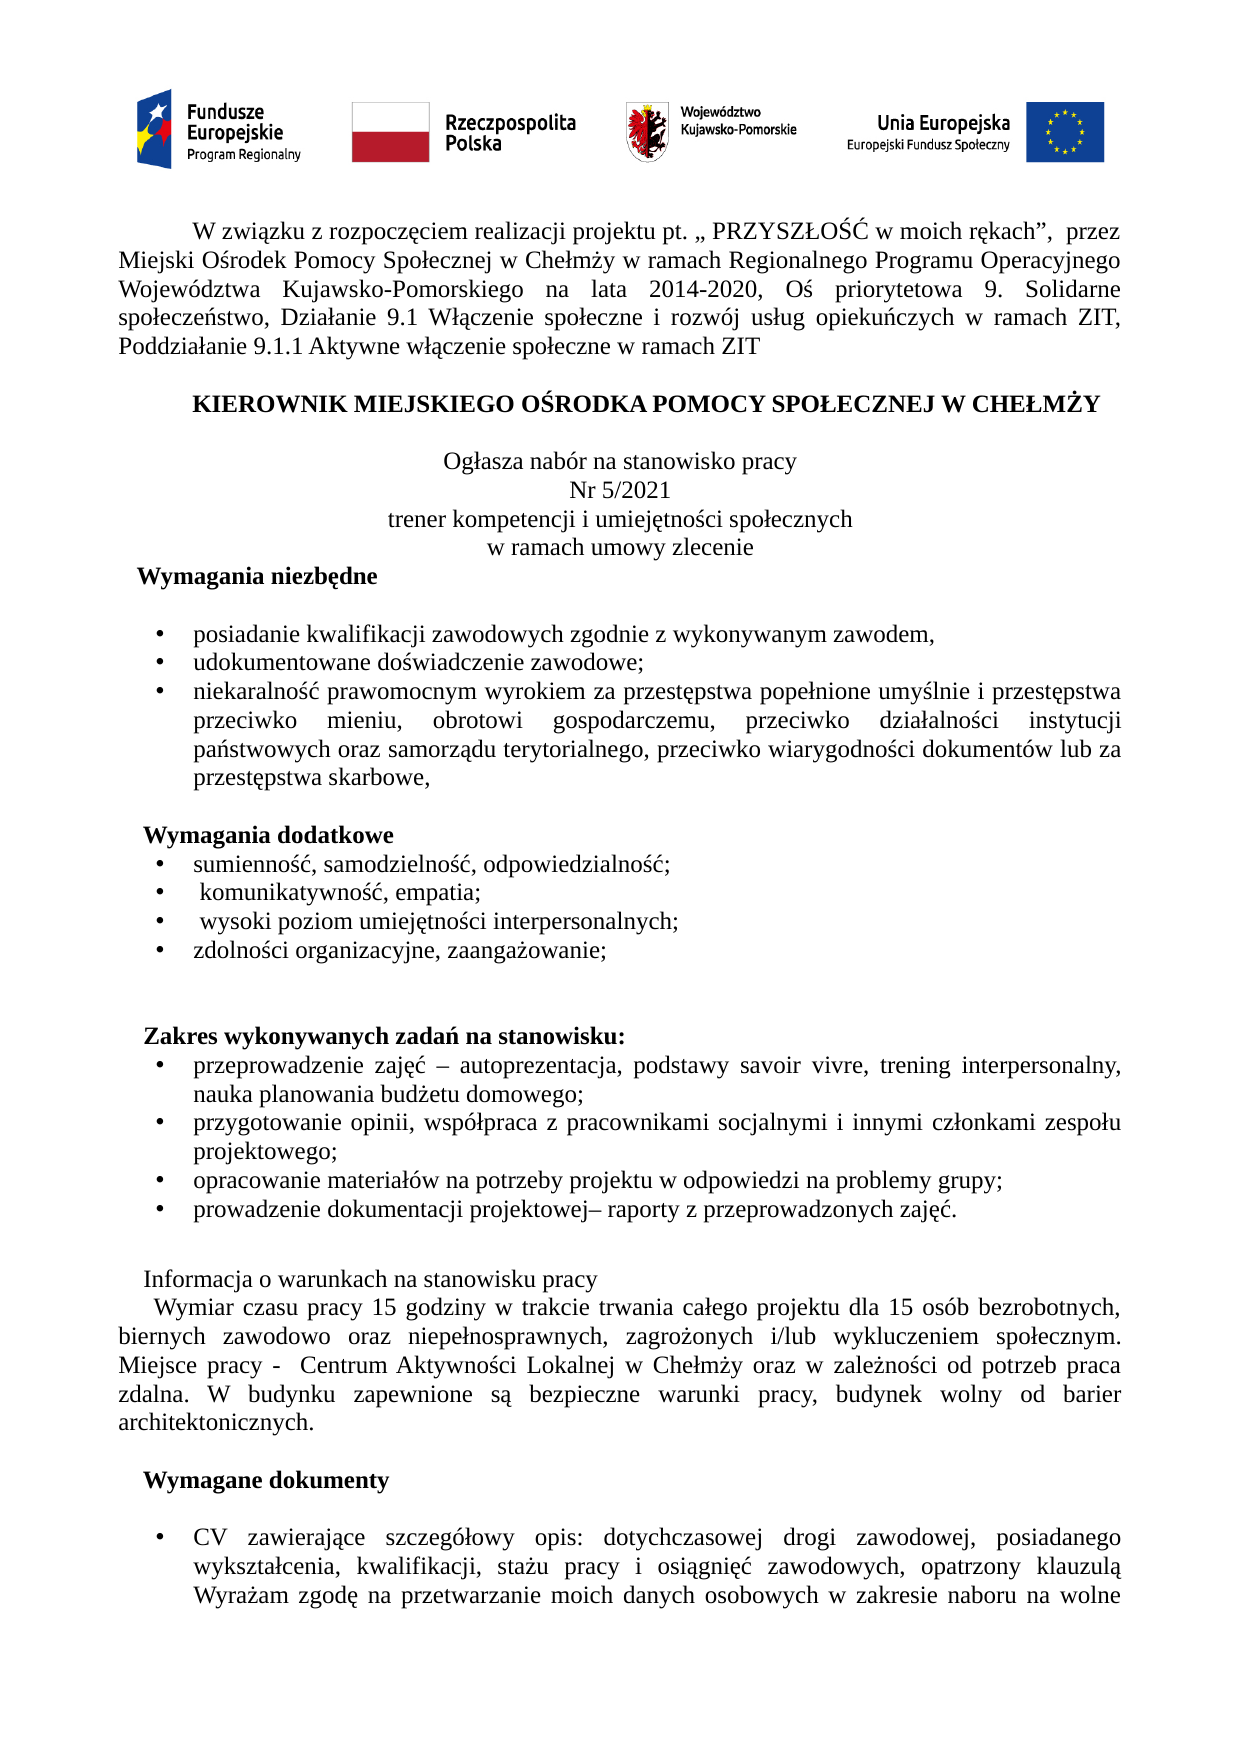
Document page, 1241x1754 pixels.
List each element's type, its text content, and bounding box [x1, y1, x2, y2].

text Wymagania niezbędne [118, 561, 1122, 590]
list udokumentowane doświadczenie zawodowe; [156, 647, 1122, 676]
text Zakres wykonywanych zadań na stanowisku: [118, 1021, 1122, 1050]
list przeprowadzenie zajęć – autoprezentacja, podstawy savoir vivre, trening interpersonalny, nauka planowania budżetu domowego; [156, 1050, 1122, 1107]
list sumienność, samodzielność, odpowiedzialność; [156, 849, 1122, 877]
list zdolności organizacyjne, zaangażowanie; [156, 935, 1122, 964]
list niekaralność prawomocnym wyrokiem za przestępstwa popełnione umyślnie i przestępstwa przeciwko mieniu, obrotowi gospodarczemu, przeciwko działalności instytucji państwowych oraz samorządu terytorialnego, przeciwko wiarygodności dokumentów lub za przestępstwa skarbowe, [156, 676, 1122, 791]
text Ogłasza nabór na stanowisko pracy [118, 446, 1122, 475]
text Wymiar czasu pracy 15 godziny w trakcie trwania całego projektu dla 15 osób bezrobotnych, biernych zawodowo oraz niepełnosprawnych, zagrożonych i/lub wykluczeniem społecznym. Miejsce pracy - Centrum Aktywności Lokalnej w Chełmży oraz w zależności od potrzeb praca zdalna. W budynku zapewnione są bezpieczne warunki pracy, budynek wolny od barier architektonicznych. [118, 1292, 1122, 1436]
list prowadzenie dokumentacji projektowej– raporty z przeprowadzonych zajęć. [156, 1194, 1122, 1222]
text W związku z rozpoczęciem realizacji projektu pt. „ PRZYSZŁOŚĆ w moich rękach”, przez Miejski Ośrodek Pomocy Społecznej w Chełmży w ramach Regionalnego Programu Operacyjnego Województwa Kujawsko-Pomorskiego na lata 2014-2020, Oś priorytetowa 9. Solidarne społeczeństwo, Działanie 9.1 Włączenie społeczne i rozwój usług opiekuńczych w ramach ZIT, Poddziałanie 9.1.1 Aktywne włączenie społeczne w ramach ZIT [118, 216, 1122, 360]
list CV zawierające szczegółowy opis: dotychczasowej drogi zawodowej, posiadanego wykształcenia, kwalifikacji, stażu pracy i osiągnięć zawodowych, opatrzony klauzulą Wyrażam zgodę na przetwarzanie moich danych osobowych w zakresie naboru na wolne [156, 1522, 1122, 1609]
text Wymagania dodatkowe [118, 820, 1122, 849]
text Informacja o warunkach na stanowisku pracy [118, 1264, 1122, 1292]
text trener kompetencji i umiejętności społecznych [118, 504, 1122, 532]
text Wymagane dokumenty [118, 1465, 1122, 1494]
list komunikatywność, empatia; [156, 877, 1122, 906]
list wysoki poziom umiejętności interpersonalnych; [156, 906, 1122, 935]
text KIEROWNIK MIEJSKIEGO OŚRODKA POMOCY SPOŁECZNEJ W CHEŁMŻY [118, 389, 1122, 417]
list opracowanie materiałów na potrzeby projektu w odpowiedzi na problemy grupy; [156, 1165, 1122, 1194]
list przygotowanie opinii, współpraca z pracownikami socjalnymi i innymi członkami zespołu projektowego; [156, 1107, 1122, 1165]
text Nr 5/2021 [118, 475, 1122, 504]
list posiadanie kwalifikacji zawodowych zgodnie z wykonywanym zawodem, [156, 619, 1122, 647]
text w ramach umowy zlecenie [118, 532, 1122, 561]
